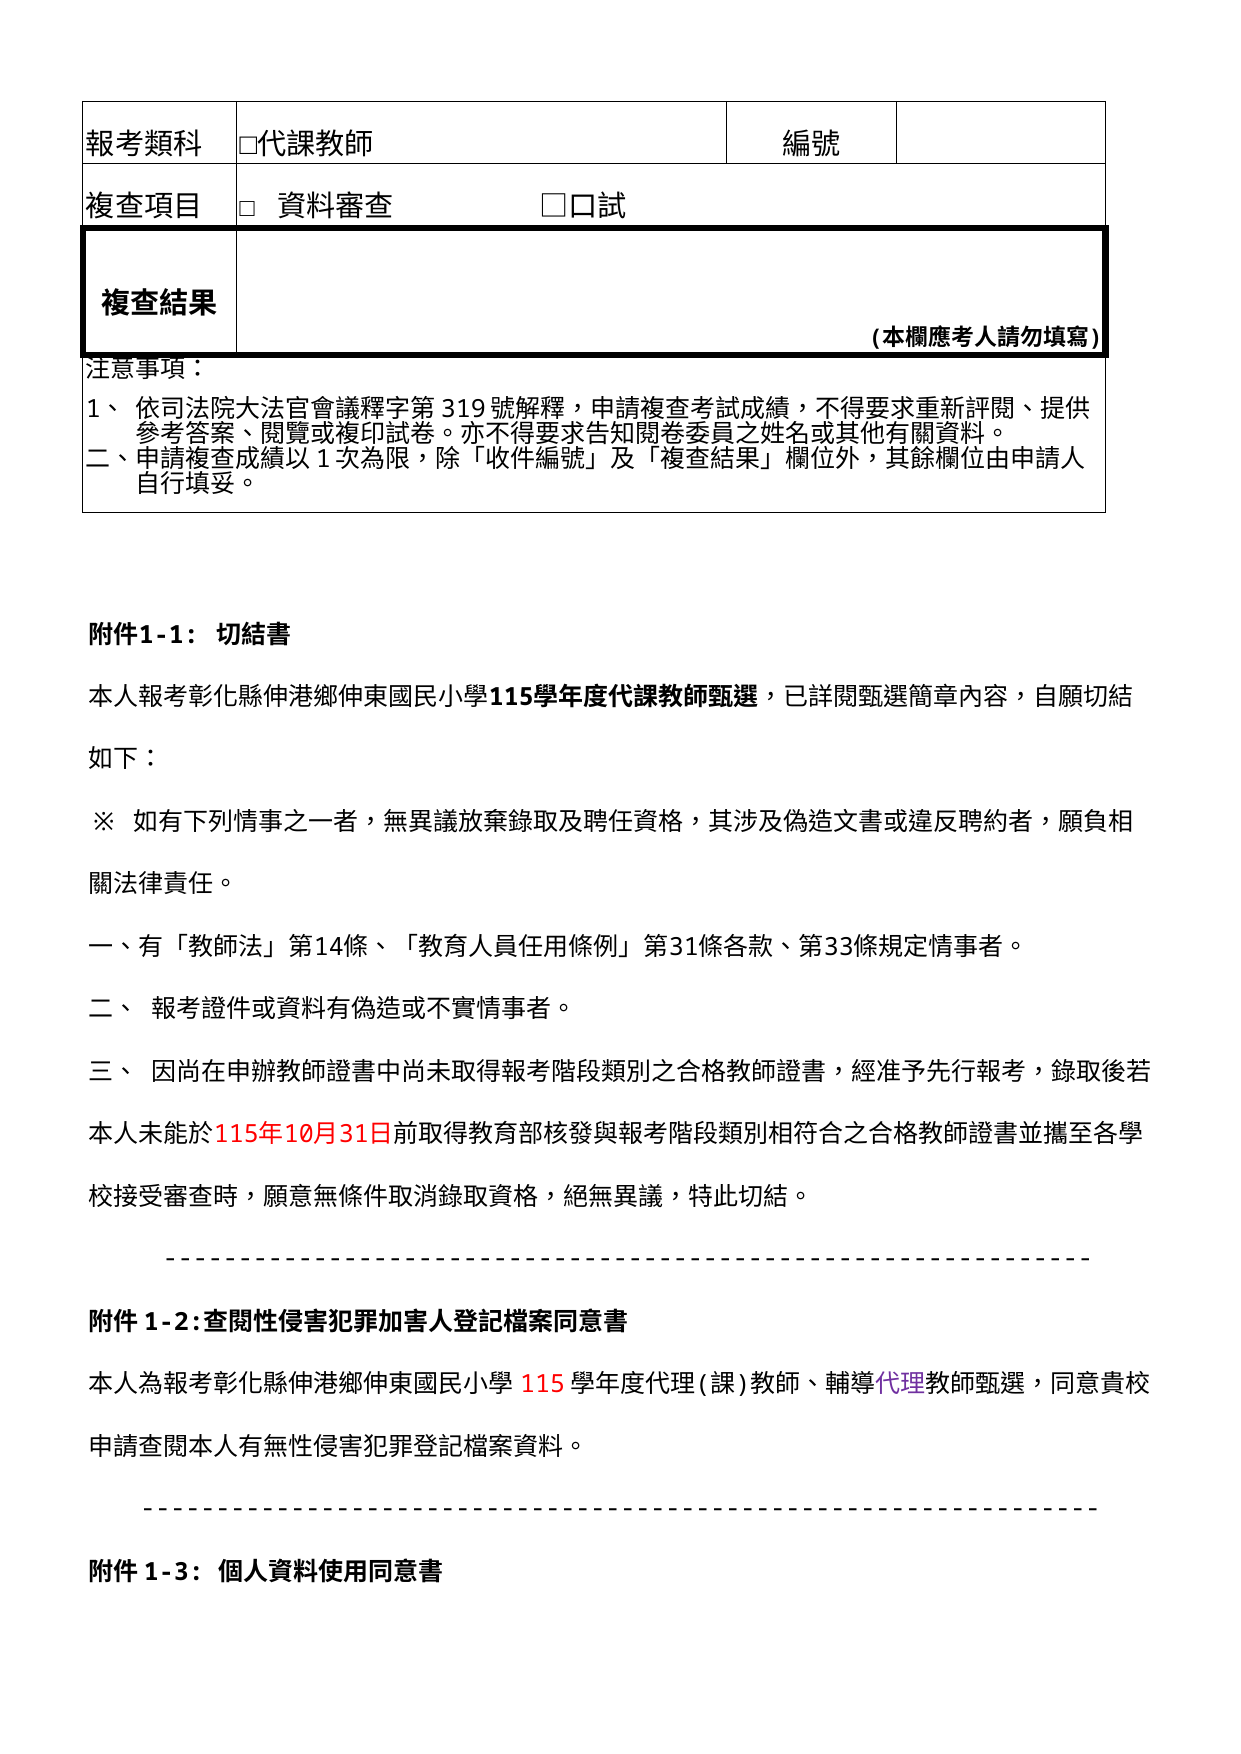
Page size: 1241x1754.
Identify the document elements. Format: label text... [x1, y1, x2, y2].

text 二、 報考證件或資料有偽造或不實情事者。 [89, 965, 1152, 1028]
text ---------------------------------------------------------------- [89, 1465, 1152, 1528]
text 三、 因尚在申辦教師證書中尚未取得報考階段類別之合格教師證書，經准予先行報考，錄取後若本人未能於115年10月31日前取得教育部核發與報考階段類別相符合之合格教師證書並攜至各學校接受審查時，願意無條件取消錄取資格，絕無異議，特此切結。 [89, 1028, 1152, 1215]
table_cell 編號 [727, 102, 896, 163]
text 一、有「教師法」第14條、「教育人員任用條例」第31條各款、第33條規定情事者。 [89, 903, 1152, 965]
text 附件1-3: 個人資料使用同意書 [89, 1528, 1152, 1590]
text 本人為報考彰化縣伸港鄉伸東國民小學115學年度代理(課)教師、輔導代理教師甄選，同意貴校申請查閱本人有無性侵害犯罪登記檔案資料。 [89, 1340, 1152, 1465]
text -------------------------------------------------------------- [89, 1215, 1152, 1278]
table_cell [897, 102, 1105, 163]
table_cell 複查項目 [83, 164, 236, 225]
table_cell 報考類科 [83, 102, 236, 163]
text 附件1-2:查閱性侵害犯罪加害人登記檔案同意書 [89, 1278, 1152, 1340]
table_cell 資料審查 □口試 [237, 164, 1105, 225]
table_cell 複查結果 [86, 231, 236, 352]
text ※ 如有下列情事之一者，無異議放棄錄取及聘任資格，其涉及偽造文書或違反聘約者，願負相關法律責任。 [89, 778, 1152, 903]
table_cell 注意事項： 依司法院大法官會議釋字第319號解釋，申請複查考試成績，不得要求重新評閱、提供參考答案、閱覽或複印試卷。亦不得要求告知閱卷委員之姓名或其他有關資料。 二、申請複查成績以1次為限，除「收件編號」及「複查結果」欄位外，其餘欄位由申請人自行填妥。 [83, 358, 1105, 512]
table_cell (本欄應考人請勿填寫) [237, 231, 1102, 352]
table_cell □代課教師 [237, 102, 726, 163]
text 本人報考彰化縣伸港鄉伸東國民小學115學年度代課教師甄選，已詳閱甄選簡章內容，自願切結如下： [89, 653, 1152, 778]
text 附件1-1: 切結書 [89, 590, 1152, 653]
